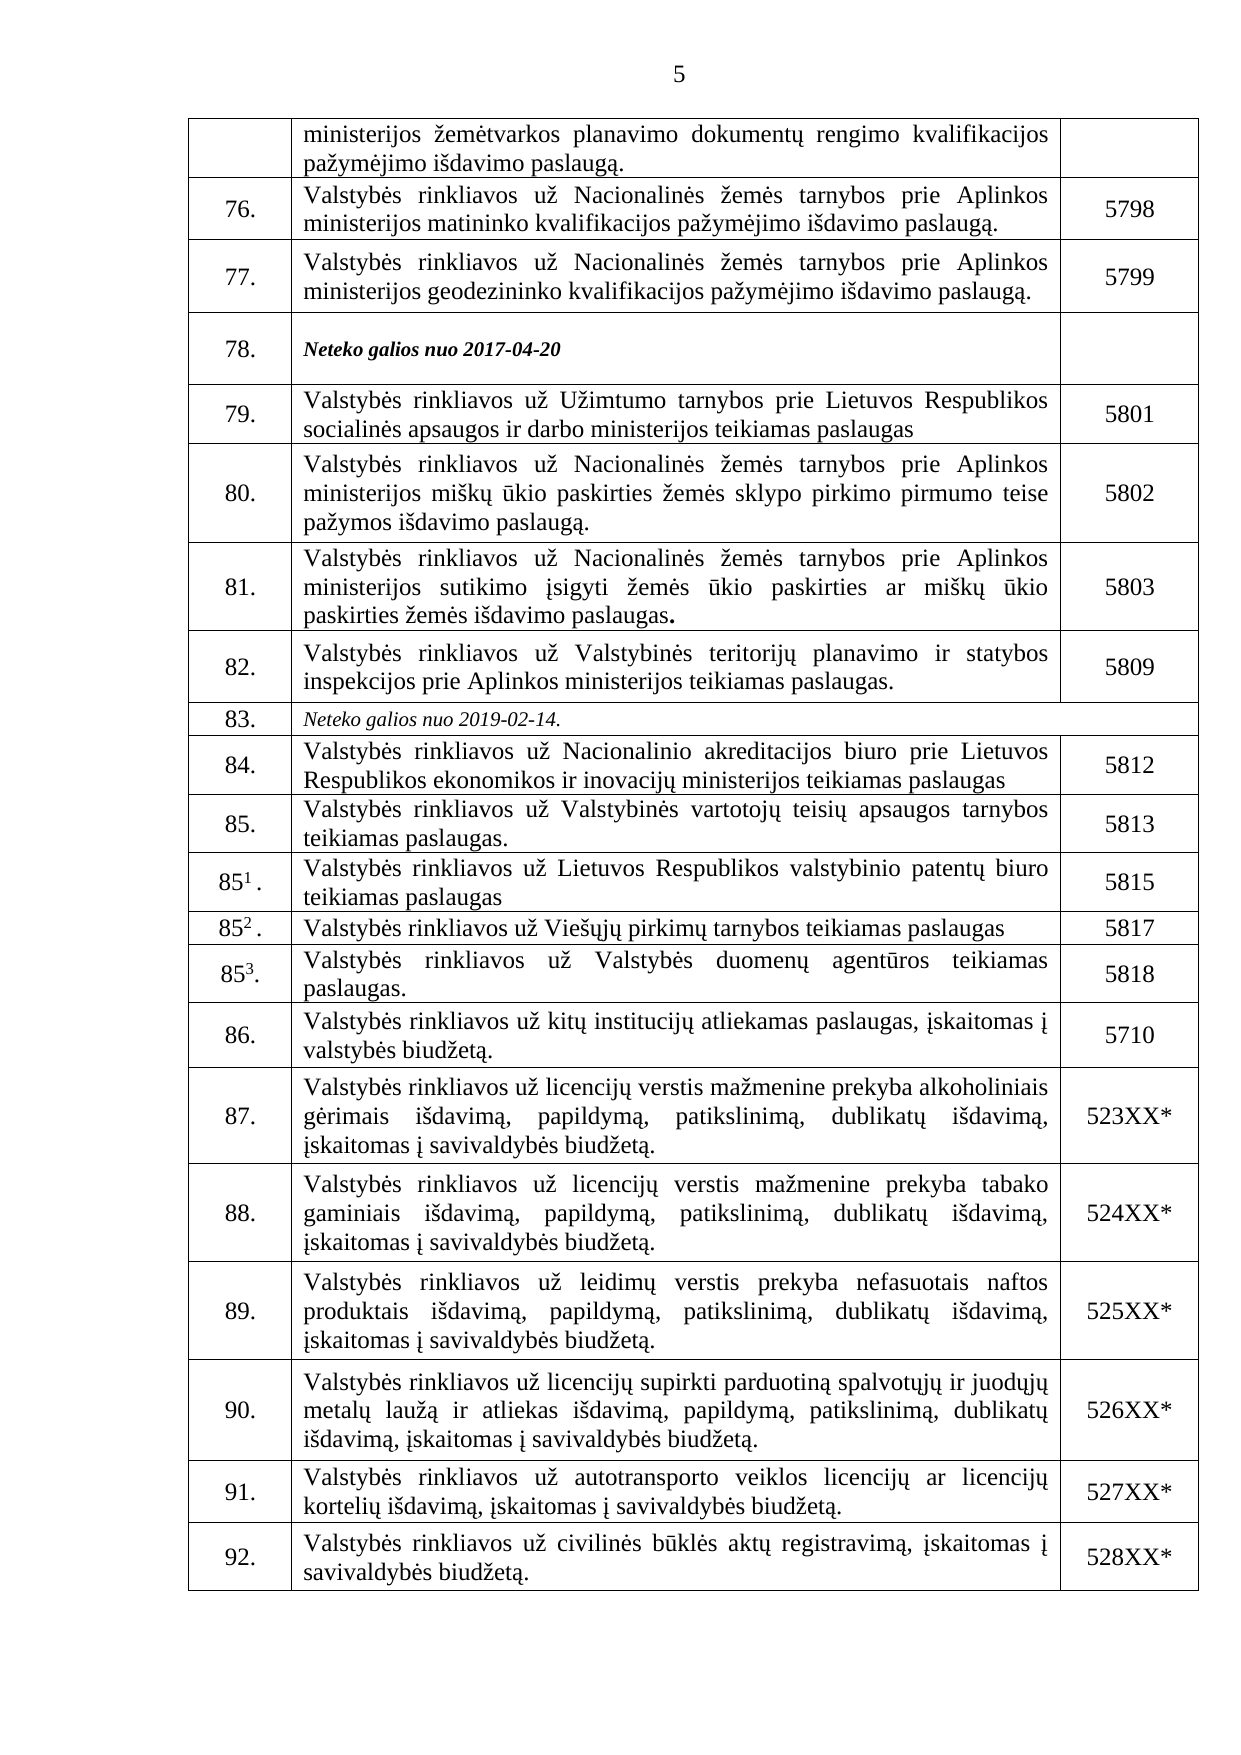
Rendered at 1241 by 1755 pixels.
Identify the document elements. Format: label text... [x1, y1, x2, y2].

table_cell Valstybės rinkliavos už Valstybinės teritorijų planavimo ir statybos inspekcijos prie Aplinkos ministerijos teikiamas paslaugas. [292, 631, 1060, 702]
table_cell Valstybės rinkliavos už Valstybinės vartotojų teisių apsaugos tarnybos teikiamas paslaugas. [292, 795, 1060, 852]
table_cell Valstybės rinkliavos už licencijų verstis mažmenine prekyba tabako gaminiais išdavimą, papildymą, patikslinimą, dublikatų išdavimą, įskaitomas į savivaldybės biudžetą. [292, 1164, 1060, 1261]
table_cell [1061, 119, 1198, 177]
table_cell 5815 [1061, 853, 1198, 911]
table_cell Valstybės rinkliavos už civilinės būklės aktų registravimą, įskaitomas į savivaldybės biudžetą. [292, 1523, 1060, 1590]
table_cell 89. [189, 1262, 291, 1359]
table_cell 5809 [1061, 631, 1198, 702]
table_cell Valstybės rinkliavos už Nacionalinės žemės tarnybos prie Aplinkos ministerijos miškų ūkio paskirties žemės sklypo pirkimo pirmumo teise pažymos išdavimo paslaugą. [292, 444, 1060, 542]
table_cell 83. [189, 703, 291, 735]
table_cell 853. [189, 945, 291, 1002]
table_cell 88. [189, 1164, 291, 1261]
table_cell 526XX* [1061, 1360, 1198, 1459]
table_cell 86. [189, 1003, 291, 1067]
table_cell 5798 [1061, 178, 1198, 239]
table_cell Valstybės rinkliavos už kitų institucijų atliekamas paslaugas, įskaitomas į valstybės biudžetą. [292, 1003, 1060, 1067]
table_cell 81. [189, 543, 291, 630]
table_cell Valstybės rinkliavos už Užimtumo tarnybos prie Lietuvos Respublikos socialinės apsaugos ir darbo ministerijos teikiamas paslaugas [292, 385, 1060, 443]
table_cell 77. [189, 240, 291, 312]
table_cell 5818 [1061, 945, 1198, 1002]
table_cell [189, 119, 291, 177]
table_cell Valstybės rinkliavos už Viešųjų pirkimų tarnybos teikiamas paslaugas [292, 912, 1060, 944]
table_cell 851 . [189, 853, 291, 911]
table_cell Neteko galios nuo 2019-02-14. [292, 703, 1198, 735]
table_cell 79. [189, 385, 291, 443]
table_cell 527XX* [1061, 1461, 1198, 1522]
table_cell Valstybės rinkliavos už Nacionalinio akreditacijos biuro prie Lietuvos Respublikos ekonomikos ir inovacijų ministerijos teikiamas paslaugas [292, 736, 1060, 793]
table_cell [1061, 313, 1198, 384]
table_cell Valstybės rinkliavos už Valstybės duomenų agentūros teikiamas paslaugas. [292, 945, 1060, 1002]
table_cell Neteko galios nuo 2017-04-20 [292, 313, 1060, 384]
table_cell 82. [189, 631, 291, 702]
table_cell 87. [189, 1068, 291, 1163]
table_cell 5710 [1061, 1003, 1198, 1067]
table_cell 525XX* [1061, 1262, 1198, 1359]
table_cell 528XX* [1061, 1523, 1198, 1590]
table_cell 5803 [1061, 543, 1198, 630]
table_cell 91. [189, 1461, 291, 1522]
table_cell 5802 [1061, 444, 1198, 542]
table_cell 92. [189, 1523, 291, 1590]
table_cell 5817 [1061, 912, 1198, 944]
table_cell 76. [189, 178, 291, 239]
table_cell 5799 [1061, 240, 1198, 312]
table_cell Valstybės rinkliavos už Nacionalinės žemės tarnybos prie Aplinkos ministerijos geodezininko kvalifikacijos pažymėjimo išdavimo paslaugą. [292, 240, 1060, 312]
table_cell Valstybės rinkliavos už licencijų verstis mažmenine prekyba alkoholiniais gėrimais išdavimą, papildymą, patikslinimą, dublikatų išdavimą, įskaitomas į savivaldybės biudžetą. [292, 1068, 1060, 1163]
table_cell 85. [189, 795, 291, 852]
table_cell Valstybės rinkliavos už licencijų supirkti parduotiną spalvotųjų ir juodųjų metalų laužą ir atliekas išdavimą, papildymą, patikslinimą, dublikatų išdavimą, įskaitomas į savivaldybės biudžetą. [292, 1360, 1060, 1459]
table_cell 523XX* [1061, 1068, 1198, 1163]
table_cell Valstybės rinkliavos už autotransporto veiklos licencijų ar licencijų kortelių išdavimą, įskaitomas į savivaldybės biudžetą. [292, 1461, 1060, 1522]
table_cell 5813 [1061, 795, 1198, 852]
table_cell Valstybės rinkliavos už leidimų verstis prekyba nefasuotais naftos produktais išdavimą, papildymą, patikslinimą, dublikatų išdavimą, įskaitomas į savivaldybės biudžetą. [292, 1262, 1060, 1359]
table_cell 78. [189, 313, 291, 384]
table_cell 84. [189, 736, 291, 793]
table_cell Valstybės rinkliavos už Nacionalinės žemės tarnybos prie Aplinkos ministerijos matininko kvalifikacijos pažymėjimo išdavimo paslaugą. [292, 178, 1060, 239]
table_cell 852 . [189, 912, 291, 944]
table_cell 90. [189, 1360, 291, 1459]
table_cell Valstybės rinkliavos už Nacionalinės žemės tarnybos prie Aplinkos ministerijos sutikimo įsigyti žemės ūkio paskirties ar miškų ūkio paskirties žemės išdavimo paslaugas. [292, 543, 1060, 630]
table_cell 80. [189, 444, 291, 542]
table_cell 5812 [1061, 736, 1198, 793]
table_cell Valstybės rinkliavos už Lietuvos Respublikos valstybinio patentų biuro teikiamas paslaugas [292, 853, 1060, 911]
table_cell ministerijos žemėtvarkos planavimo dokumentų rengimo kvalifikacijos pažymėjimo išdavimo paslaugą. [292, 119, 1060, 177]
table_cell 524XX* [1061, 1164, 1198, 1261]
table_cell 5801 [1061, 385, 1198, 443]
